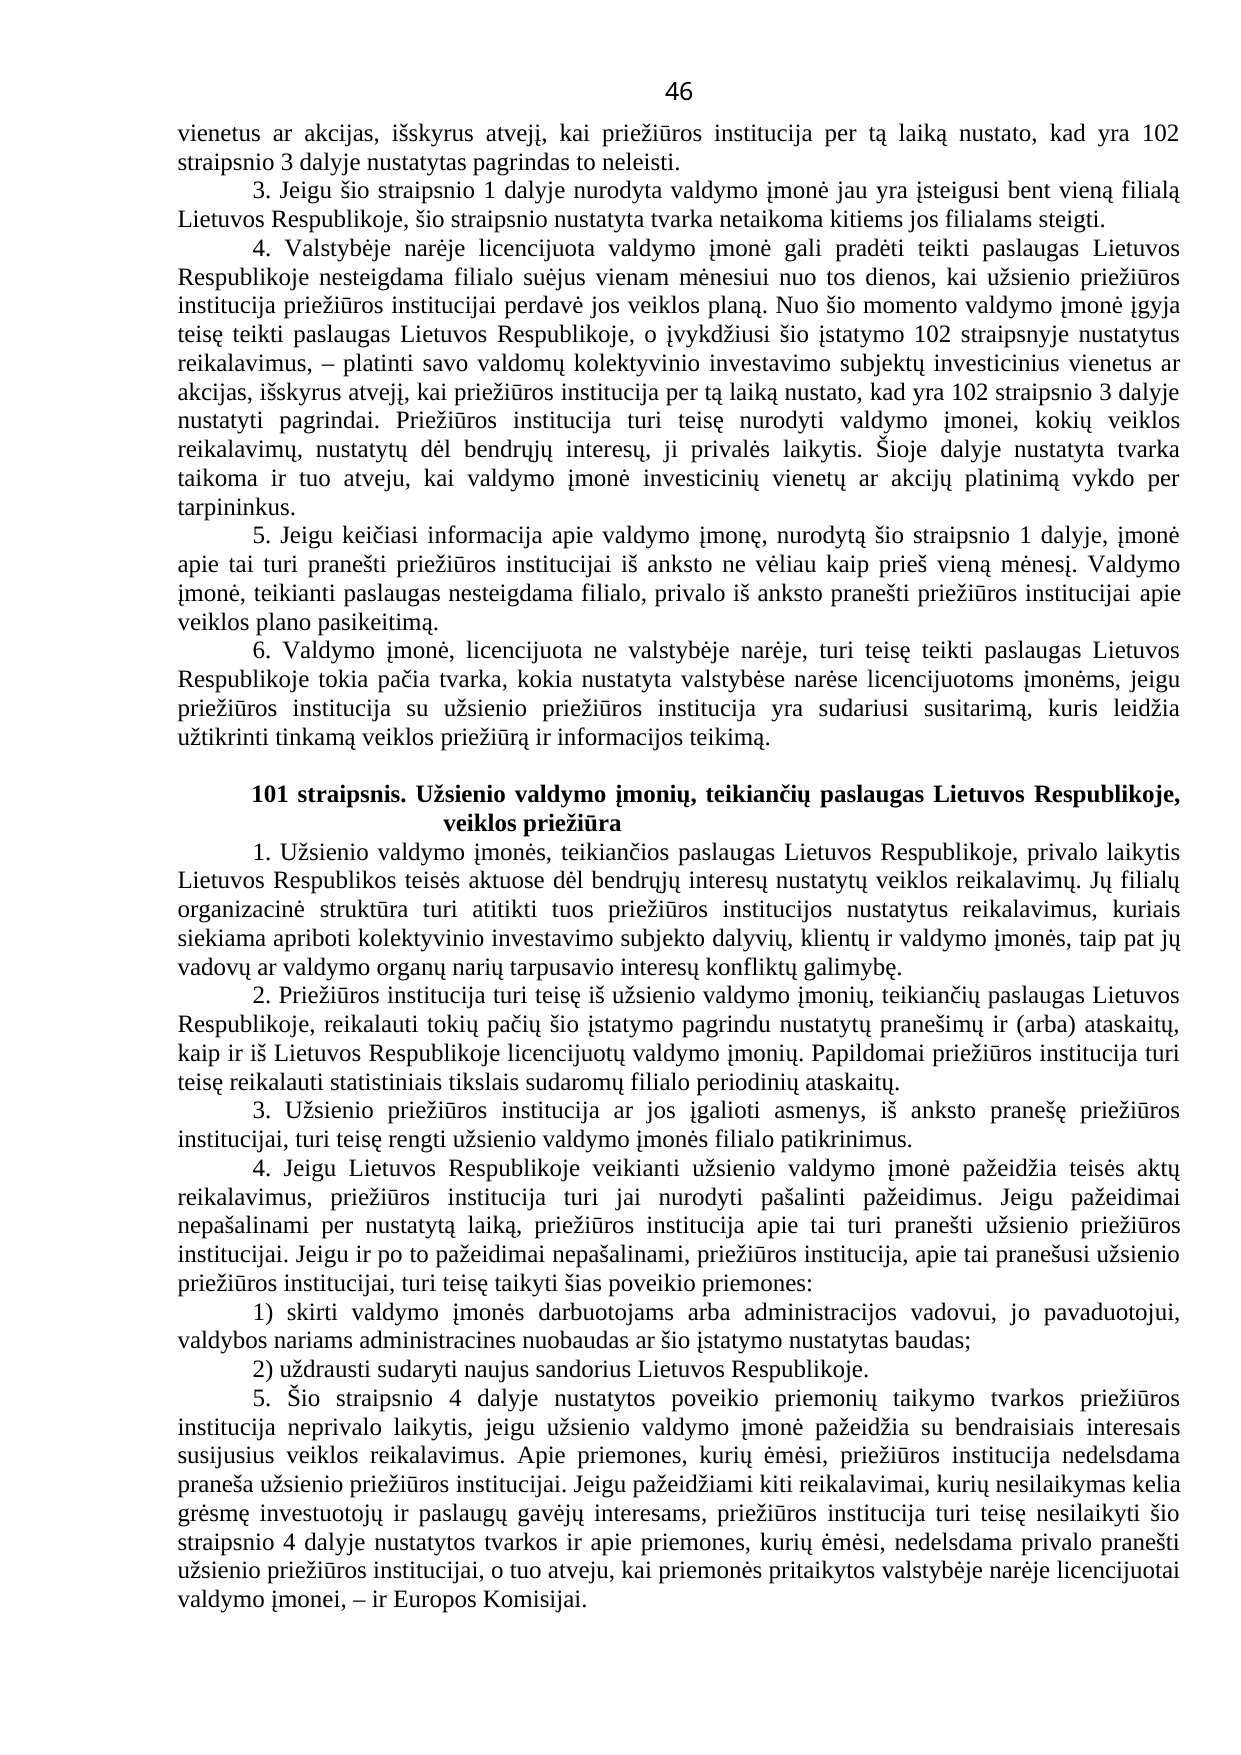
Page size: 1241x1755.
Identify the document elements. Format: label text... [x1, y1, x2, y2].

text 3. Jeigu šio straipsnio 1 dalyje nurodyta valdymo įmonė jau yra įsteigusi bent vieną filialą Lietuvos Respublikoje, šio straipsnio nustatyta tvarka netaikoma kitiems jos filialams steigti. [177, 176, 1181, 233]
text 2. Priežiūros institucija turi teisę iš užsienio valdymo įmonių, teikiančių paslaugas Lietuvos Respublikoje, reikalauti tokių pačių šio įstatymo pagrindu nustatytų pranešimų ir (arba) ataskaitų, kaip ir iš Lietuvos Respublikoje licencijuotų valdymo įmonių. Papildomai priežiūros institucija turi teisę reikalauti statistiniais tikslais sudaromų filialo periodinių ataskaitų. [177, 981, 1181, 1096]
text 5. Jeigu keičiasi informacija apie valdymo įmonę, nurodytą šio straipsnio 1 dalyje, įmonė apie tai turi pranešti priežiūros institucijai iš anksto ne vėliau kaip prieš vieną mėnesį. Valdymo įmonė, teikianti paslaugas nesteigdama filialo, privalo iš anksto pranešti priežiūros institucijai apie veiklos plano pasikeitimą. [177, 521, 1181, 636]
text 6. Valdymo įmonė, licencijuota ne valstybėje narėje, turi teisę teikti paslaugas Lietuvos Respublikoje tokia pačia tvarka, kokia nustatyta valstybėse narėse licencijuotoms įmonėms, jeigu priežiūros institucija su užsienio priežiūros institucija yra sudariusi susitarimą, kuris leidžia užtikrinti tinkamą veiklos priežiūrą ir informacijos teikimą. [177, 636, 1181, 751]
text 4. Jeigu Lietuvos Respublikoje veikianti užsienio valdymo įmonė pažeidžia teisės aktų reikalavimus, priežiūros institucija turi jai nurodyti pašalinti pažeidimus. Jeigu pažeidimai nepašalinami per nustatytą laiką, priežiūros institucija apie tai turi pranešti užsienio priežiūros institucijai. Jeigu ir po to pažeidimai nepašalinami, priežiūros institucija, apie tai pranešusi užsienio priežiūros institucijai, turi teisę taikyti šias poveikio priemones: [177, 1153, 1181, 1297]
text 1. Užsienio valdymo įmonės, teikiančios paslaugas Lietuvos Respublikoje, privalo laikytis Lietuvos Respublikos teisės aktuose dėl bendrųjų interesų nustatytų veiklos reikalavimų. Jų filialų organizacinė struktūra turi atitikti tuos priežiūros institucijos nustatytus reikalavimus, kuriais siekiama apriboti kolektyvinio investavimo subjekto dalyvių, klientų ir valdymo įmonės, taip pat jų vadovų ar valdymo organų narių tarpusavio interesų konfliktų galimybę. [177, 837, 1181, 981]
text 101 straipsnis. Užsienio valdymo įmonių, teikiančių paslaugas Lietuvos Respublikoje, veiklos priežiūra [251, 779, 1181, 837]
text 4. Valstybėje narėje licencijuota valdymo įmonė gali pradėti teikti paslaugas Lietuvos Respublikoje nesteigdama filialo suėjus vienam mėnesiui nuo tos dienos, kai užsienio priežiūros institucija priežiūros institucijai perdavė jos veiklos planą. Nuo šio momento valdymo įmonė įgyja teisę teikti paslaugas Lietuvos Respublikoje, o įvykdžiusi šio įstatymo 102 straipsnyje nustatytus reikalavimus, – platinti savo valdomų kolektyvinio investavimo subjektų investicinius vienetus ar akcijas, išskyrus atvejį, kai priežiūros institucija per tą laiką nustato, kad yra 102 straipsnio 3 dalyje nustatyti pagrindai. Priežiūros institucija turi teisę nurodyti valdymo įmonei, kokių veiklos reikalavimų, nustatytų dėl bendrųjų interesų, ji privalės laikytis. Šioje dalyje nustatyta tvarka taikoma ir tuo atveju, kai valdymo įmonė investicinių vienetų ar akcijų platinimą vykdo per tarpininkus. [177, 233, 1181, 521]
text 2) uždrausti sudaryti naujus sandorius Lietuvos Respublikoje. [177, 1354, 1181, 1383]
text 5. Šio straipsnio 4 dalyje nustatytos poveikio priemonių taikymo tvarkos priežiūros institucija neprivalo laikytis, jeigu užsienio valdymo įmonė pažeidžia su bendraisiais interesais susijusius veiklos reikalavimus. Apie priemones, kurių ėmėsi, priežiūros institucija nedelsdama praneša užsienio priežiūros institucijai. Jeigu pažeidžiami kiti reikalavimai, kurių nesilaikymas kelia grėsmę investuotojų ir paslaugų gavėjų interesams, priežiūros institucija turi teisę nesilaikyti šio straipsnio 4 dalyje nustatytos tvarkos ir apie priemones, kurių ėmėsi, nedelsdama privalo pranešti užsienio priežiūros institucijai, o tuo atveju, kai priemonės pritaikytos valstybėje narėje licencijuotai valdymo įmonei, – ir Europos Komisijai. [177, 1383, 1181, 1613]
text vienetus ar akcijas, išskyrus atvejį, kai priežiūros institucija per tą laiką nustato, kad yra 102 straipsnio 3 dalyje nustatytas pagrindas to neleisti. [177, 118, 1181, 176]
text 1) skirti valdymo įmonės darbuotojams arba administracijos vadovui, jo pavaduotojui, valdybos nariams administracines nuobaudas ar šio įstatymo nustatytas baudas; [177, 1297, 1181, 1354]
text 3. Užsienio priežiūros institucija ar jos įgalioti asmenys, iš anksto pranešę priežiūros institucijai, turi teisę rengti užsienio valdymo įmonės filialo patikrinimus. [177, 1096, 1181, 1153]
